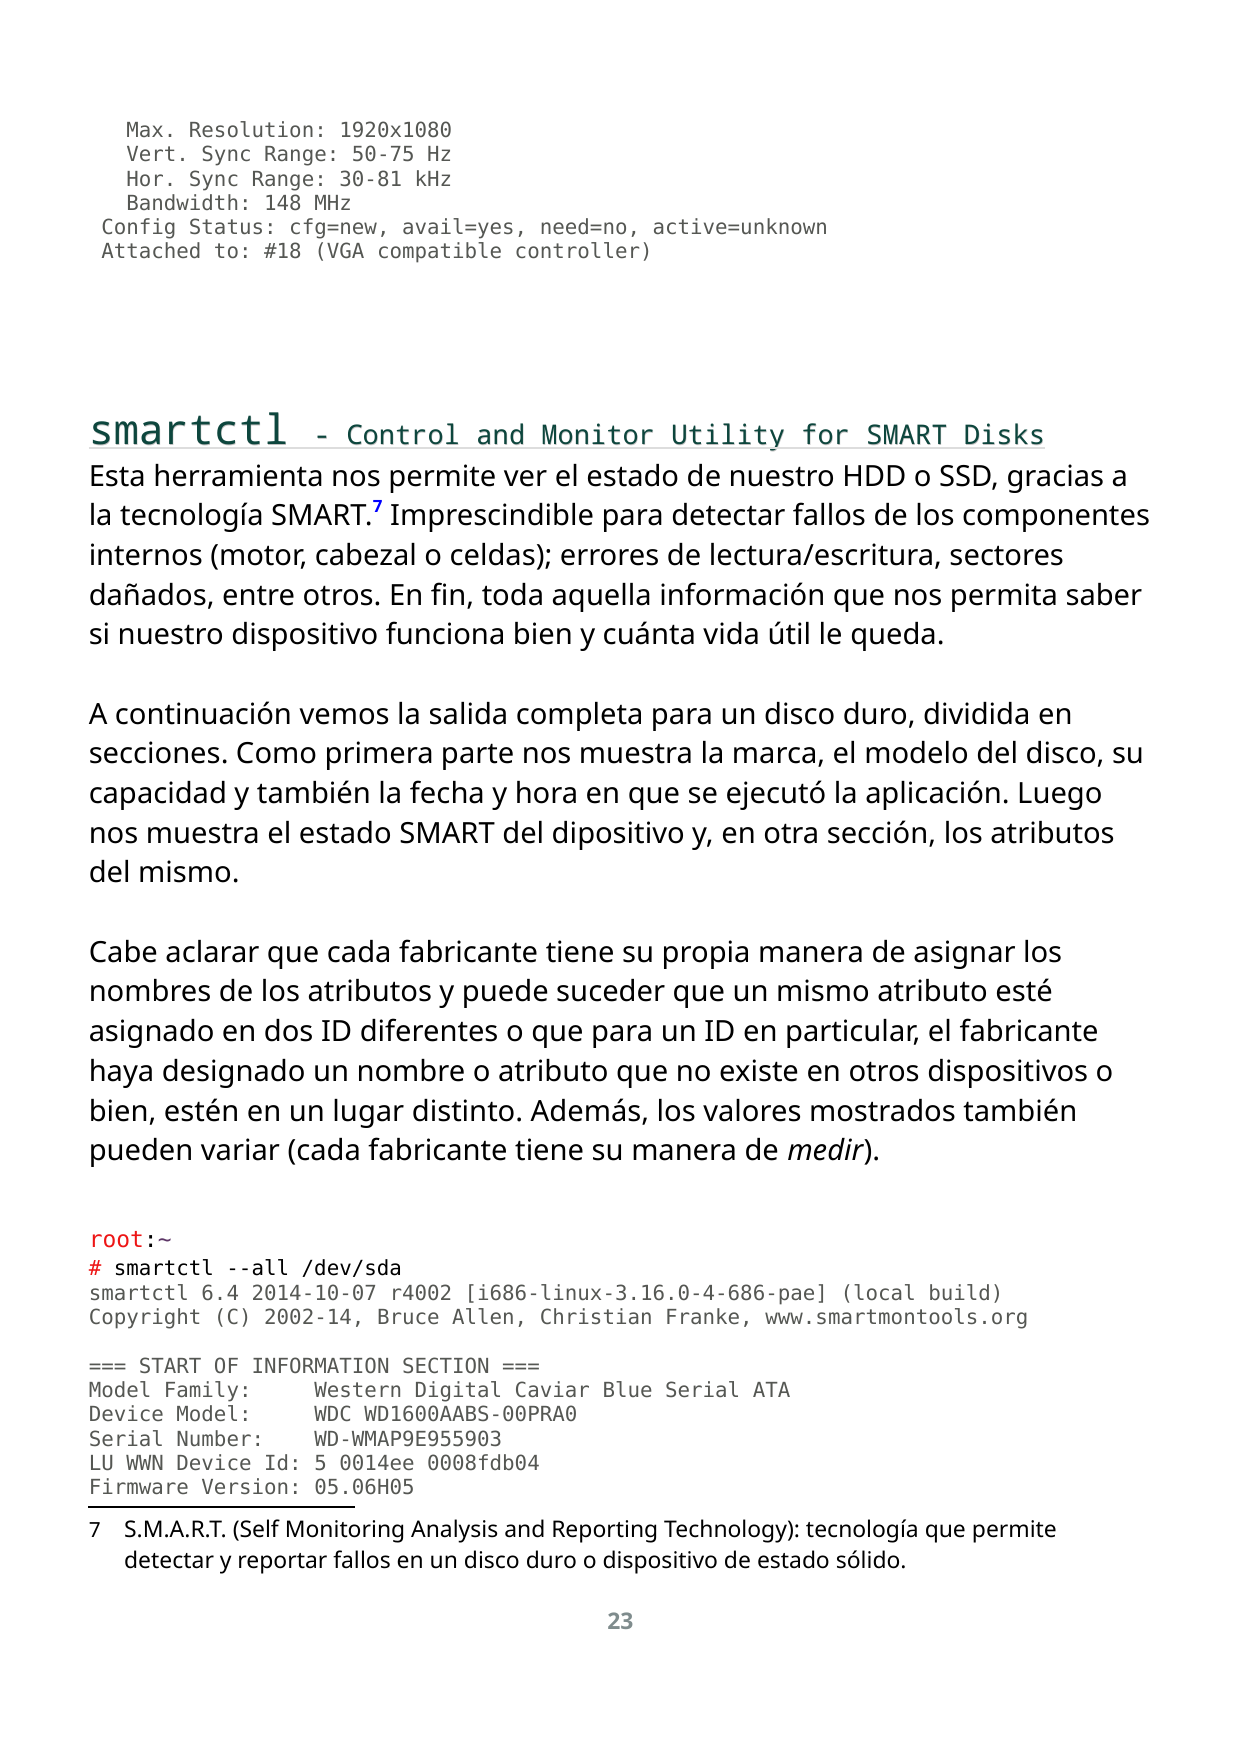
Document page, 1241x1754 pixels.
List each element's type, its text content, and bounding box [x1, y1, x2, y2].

text smartctl 6.4 2014-10-07 r4002 [i686-linux-3.16.0-4-686-pae] (local build) [88, 1281, 1152, 1305]
text Device Model: WDC WD1600AABS-00PRA0 [88, 1402, 1152, 1427]
text Model Family: Western Digital Caviar Blue Serial ATA [88, 1378, 1152, 1402]
text root:~ [88, 1226, 1152, 1253]
text Copyright (C) 2002-14, Bruce Allen, Christian Franke, www.smartmontools.org [88, 1305, 1152, 1330]
text Firmware Version: 05.06H05 [88, 1475, 1152, 1499]
text A continuación vemos la salida completa para un disco duro, dividida en secciones. Como primera parte nos muestra la marca, el modelo del disco, su capacidad y también la fecha y hora en que se ejecutó la aplicación. Luego nos muestra el estado SMART del dipositivo y, en otra sección, los atributos del mismo. [88, 693, 1152, 891]
text # smartctl --all /dev/sda [88, 1253, 1152, 1281]
text Serial Number: WD-WMAP9E955903 [88, 1427, 1152, 1451]
text smartctl - Control and Monitor Utility for SMART Disks Esta herramienta nos permite ver el estado de nuestro HDD o SSD, gracias a la tecnología SMART. Imprescindible para detectar fallos de los componentes internos (motor, cabezal o celdas); errores de lectura/escritura, sectores dañados, entre otros. En fin, toda aquella información que nos permita saber si nuestro dispositivo funciona bien y cuánta vida útil le queda. [88, 406, 1152, 653]
text === START OF INFORMATION SECTION === [88, 1354, 1152, 1378]
text LU WWN Device Id: 5 0014ee 0008fdb04 [88, 1451, 1152, 1475]
text Max. Resolution: 1920x1080 Vert. Sync Range: 50-75 Hz Hor. Sync Range: 30-81 kHz Bandwidth: 148 MHz Config Status: cfg=new, avail=yes, need=no, active=unknown Attached to: #18 (VGA compatible controller) [88, 118, 1152, 292]
text S.M.A.R.T. (Self Monitoring Analysis and Reporting Technology): tecnología que permite detectar y reportar fallos en un disco duro o dispositivo de estado sólido. [88, 1513, 1152, 1575]
text Cabe aclarar que cada fabricante tiene su propia manera de asignar los nombres de los atributos y puede suceder que un mismo atributo esté asignado en dos ID diferentes o que para un ID en particular, el fabricante haya designado un nombre o atributo que no existe en otros dispositivos o bien, estén en un lugar distinto. Además, los valores mostrados también pueden variar (cada fabricante tiene su manera de medir). [88, 931, 1152, 1169]
